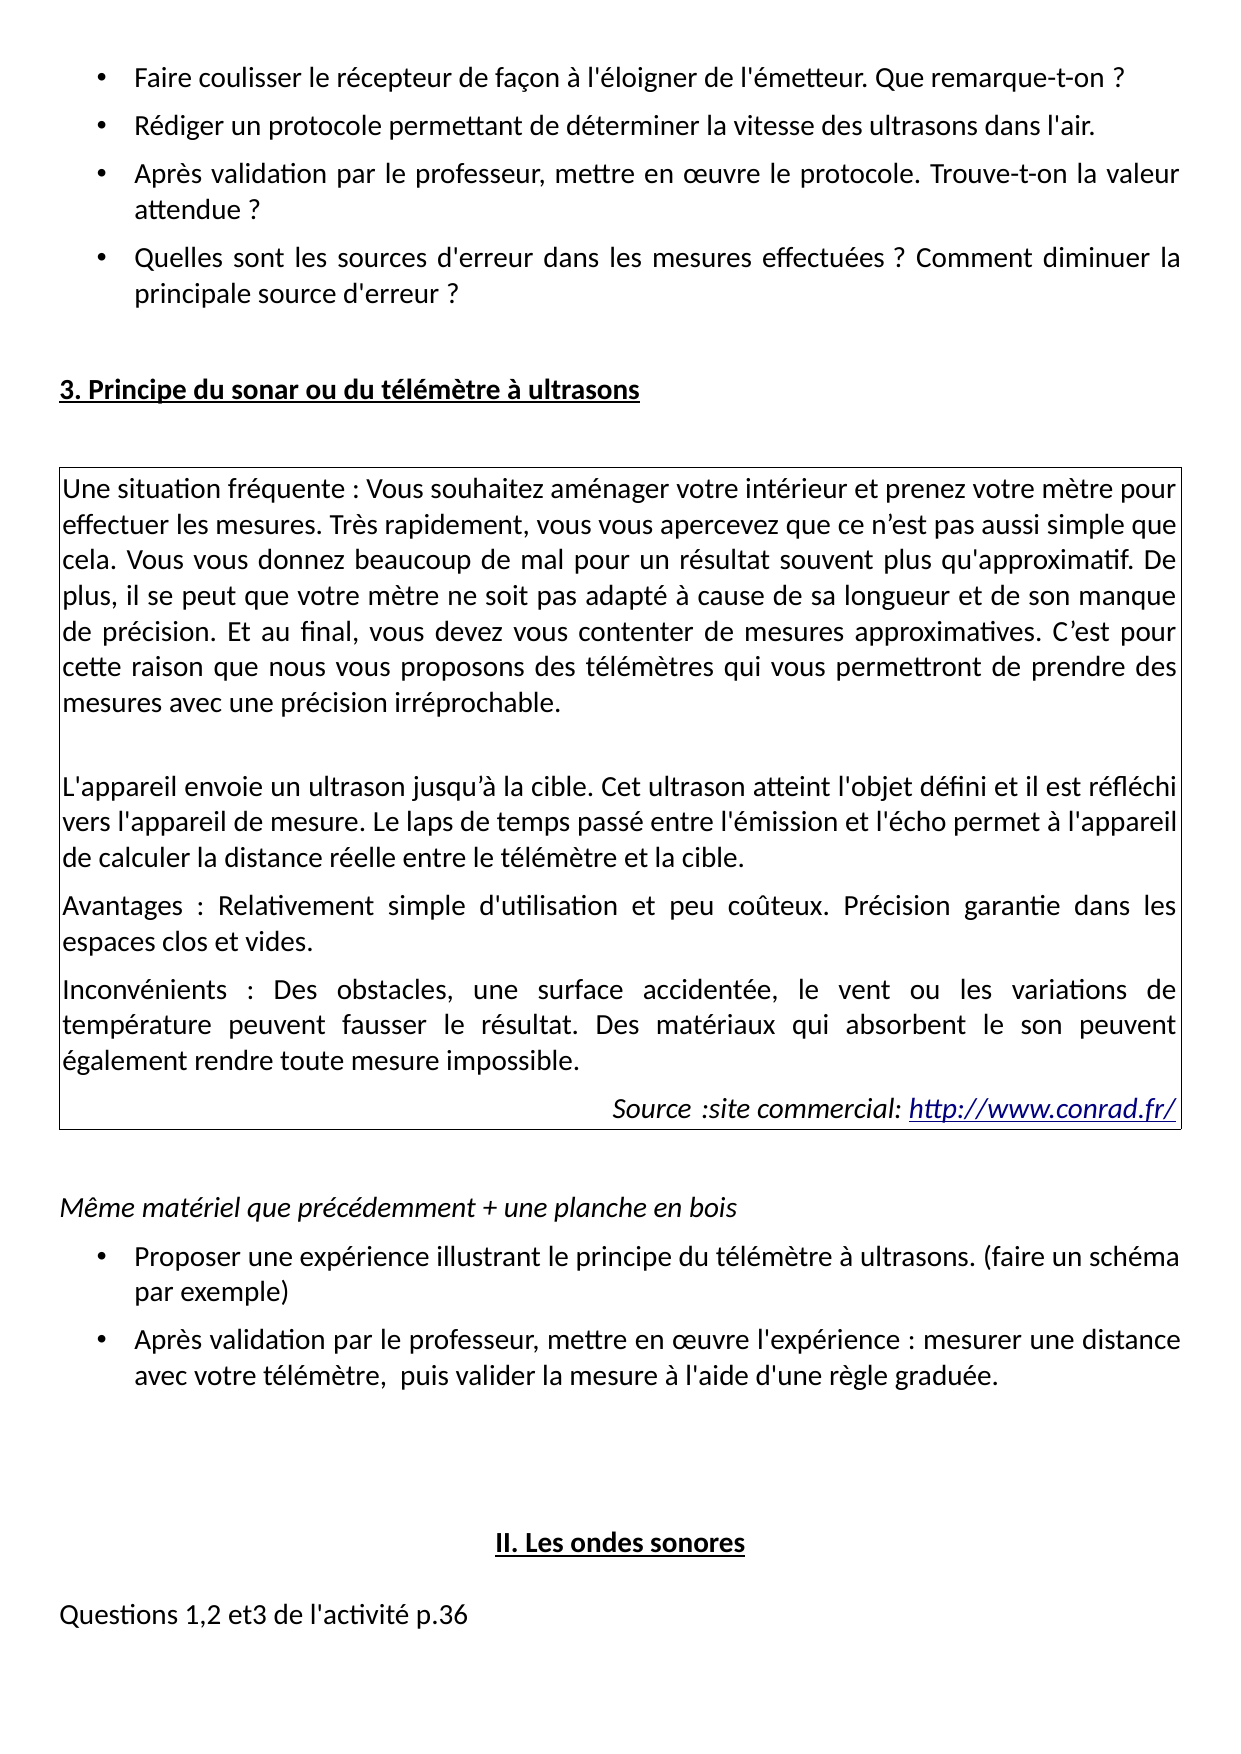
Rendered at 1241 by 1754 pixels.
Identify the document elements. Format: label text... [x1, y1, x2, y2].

list Proposer une expérience illustrant le principe du télémètre à ultrasons. (faire un schéma par exemple) [97, 1238, 1181, 1309]
list Après validation par le professeur, mettre en œuvre l'expérience : mesurer une distance avec votre télémètre, puis valider la mesure à l'aide d'une règle graduée. [97, 1321, 1181, 1393]
text Questions 1,2 et3 de l'activité p.36 [59, 1596, 1181, 1631]
text Avantages : Relativement simple d'utilisation et peu coûteux. Précision garantie dans les espaces clos et vides. [60, 884, 1181, 958]
text L'appareil envoie un ultrason jusqu’à la cible. Cet ultrason atteint l'objet défini et il est réfléchi vers l'appareil de mesure. Le laps de temps passé entre l'émission et l'écho permet à l'appareil de calculer la distance réelle entre le télémètre et la cible. [60, 765, 1181, 874]
list Quelles sont les sources d'erreur dans les mesures effectuées ? Comment diminuer la principale source d'erreur ? [97, 239, 1181, 310]
text Même matériel que précédemment + une planche en bois [59, 1189, 1181, 1225]
text II. Les ondes sonores [59, 1524, 1181, 1560]
list Rédiger un protocole permettant de déterminer la vitesse des ultrasons dans l'air. [97, 107, 1181, 143]
text Source :site commercial: http://www.conrad.fr/ [60, 1087, 1181, 1129]
text Inconvénients : Des obstacles, une surface accidentée, le vent ou les variations de température peuvent fausser le résultat. Des matériaux qui absorbent le son peuvent également rendre toute mesure impossible. [60, 968, 1181, 1078]
list Faire coulisser le récepteur de façon à l'éloigner de l'émetteur. Que remarque-t-on ? [97, 59, 1181, 95]
list Une situation fréquente : Vous souhaitez aménager votre intérieur et prenez votre mètre pour effectuer les mesures. Très rapidement, vous vous apercevez que ce n’est pas aussi simple que cela. Vous vous donnez beaucoup de mal pour un résultat souvent plus qu'approximatif. De plus, il se peut que votre mètre ne soit pas adapté à cause de sa longueur et de son manque de précision. Et au final, vous devez vous contenter de mesures approximatives. C’est pour cette raison que nous vous proposons des télémètres qui vous permettront de prendre des mesures avec une précision irréprochable. [60, 468, 1181, 719]
text 3. Principe du sonar ou du télémètre à ultrasons [59, 371, 1181, 407]
list Après validation par le professeur, mettre en œuvre le protocole. Trouve-t-on la valeur attendue ? [97, 155, 1181, 227]
